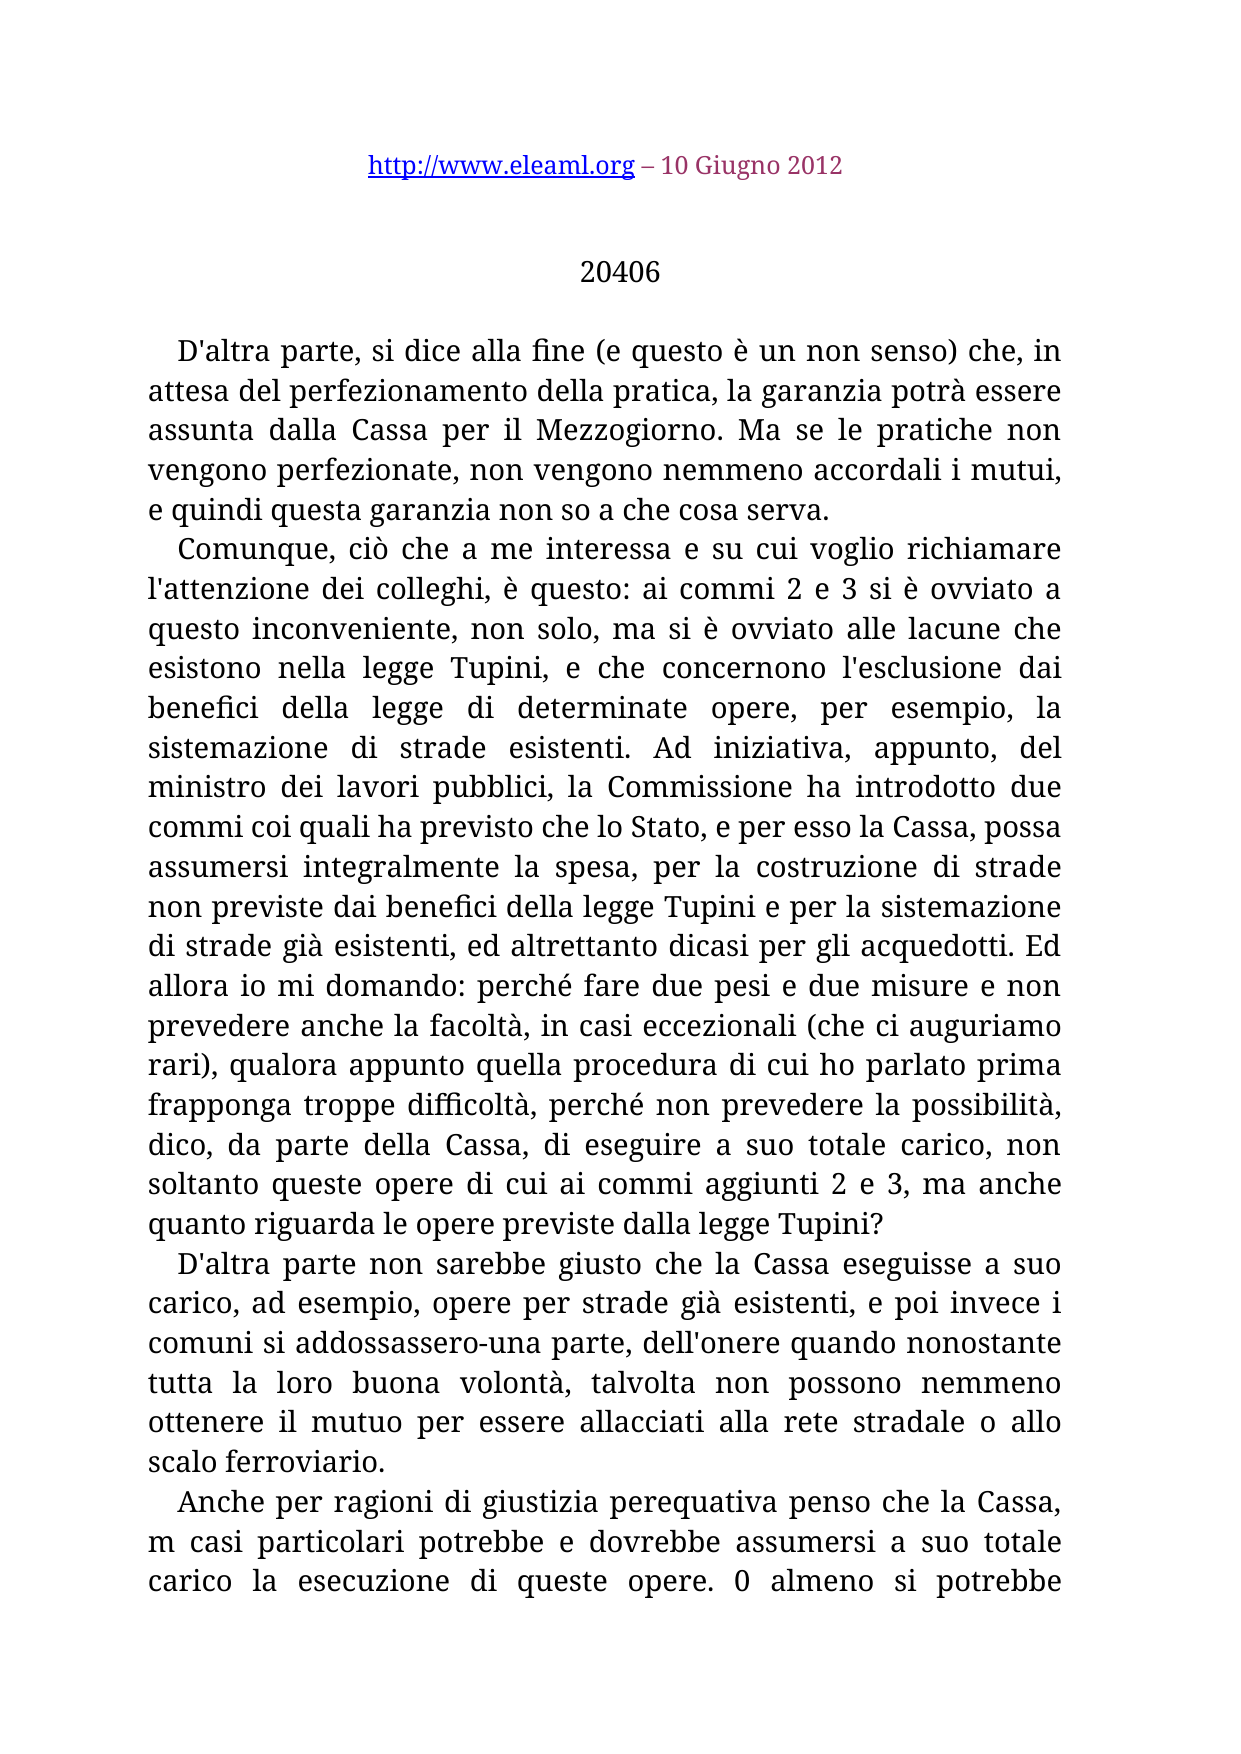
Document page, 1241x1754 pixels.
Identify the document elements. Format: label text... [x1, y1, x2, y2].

text D'altra parte non sarebbe giusto che la Cassa eseguisse a suo carico, ad esempio, opere per strade già esistenti, e poi invece i comuni si addossassero-una parte, dell'onere quando nonostante tutta la loro buona volontà, talvolta non possono nemmeno ottenere il mutuo per essere allacciati alla rete stradale o allo scalo ferroviario. [148, 1243, 1063, 1481]
text Comunque, ciò che a me interessa e su cui voglio richiamare l'attenzione dei colleghi, è questo: ai commi 2 e 3 si è ovviato a questo inconveniente, non solo, ma si è ovviato alle lacune che esistono nella legge Tupini, e che concernono l'esclusione dai benefici della legge di determinate opere, per esempio, la sistemazione di strade esistenti. Ad iniziativa, appunto, del ministro dei lavori pubblici, la Commissione ha introdotto due commi coi quali ha previsto che lo Stato, e per esso la Cassa, possa assumersi integralmente la spesa, per la costruzione di strade non previste dai benefici della legge Tupini e per la sistemazione di strade già esistenti, ed altrettanto dicasi per gli acquedotti. Ed allora io mi domando: perché fare due pesi e due misure e non prevedere anche la facoltà, in casi eccezionali (che ci auguriamo rari), qualora appunto quella procedura di cui ho parlato prima frapponga troppe difficoltà, perché non prevedere la possibilità, dico, da parte della Cassa, di eseguire a suo totale carico, non soltanto queste opere di cui ai commi aggiunti 2 e 3, ma anche quanto riguarda le opere previste dalla legge Tupini? [148, 529, 1063, 1243]
text Anche per ragioni di giustizia perequativa penso che la Cassa, m casi particolari potrebbe e dovrebbe assumersi a suo totale carico la esecuzione di queste opere. 0 almeno si potrebbe [148, 1481, 1063, 1600]
text D'altra parte, si dice alla fine (e questo è un non senso) che, in attesa del perfezionamento della pratica, la garanzia potrà essere assunta dalla Cassa per il Mezzogiorno. Ma se le pratiche non vengono perfezionate, non vengono nemmeno accordali i mutui, e quindi questa garanzia non so a che cosa serva. [148, 330, 1063, 529]
text 20406 [148, 251, 1063, 291]
